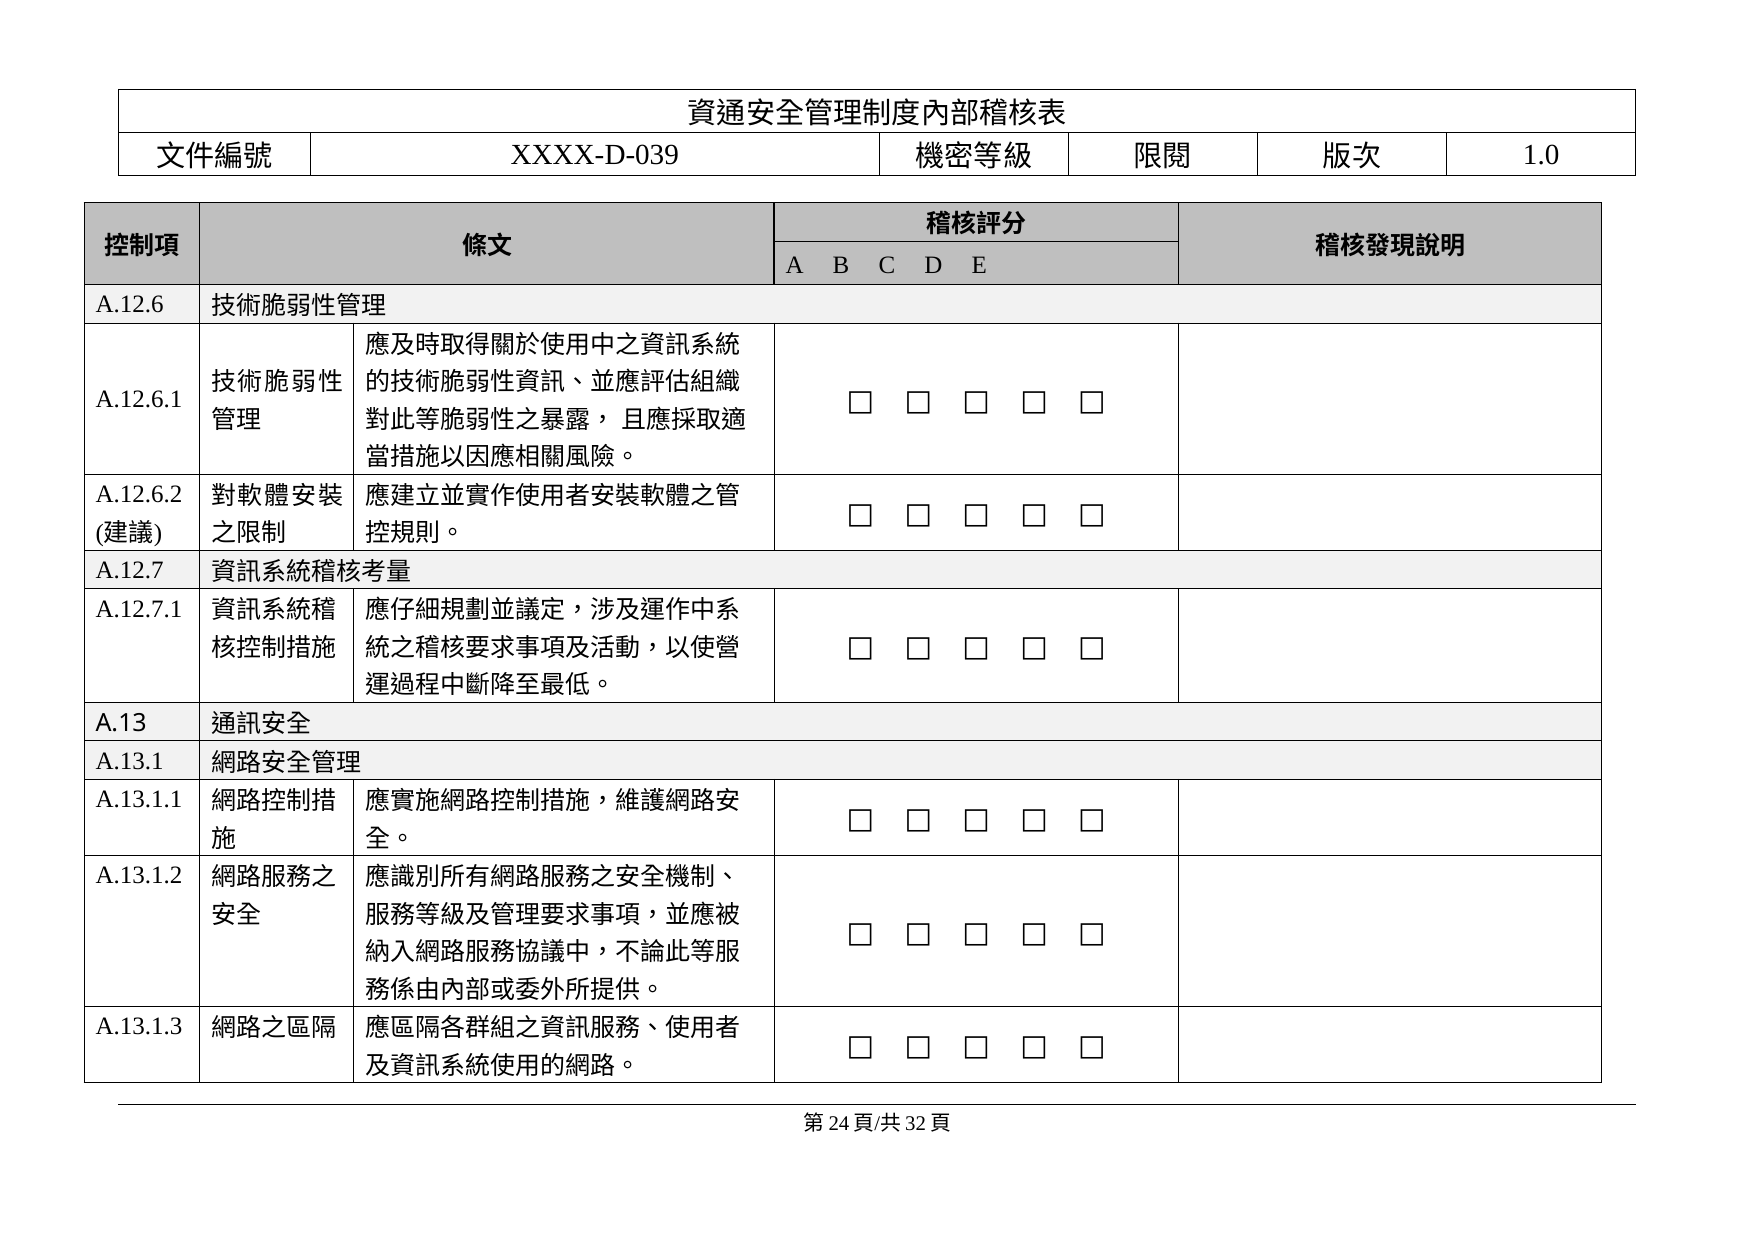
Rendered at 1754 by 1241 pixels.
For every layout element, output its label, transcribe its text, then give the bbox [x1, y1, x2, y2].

table_cell 對軟體安裝之限制 [200, 475, 353, 550]
table_header 稽核發現說明 [1179, 203, 1601, 284]
table_cell □ □ □ □ □ [775, 1007, 1178, 1082]
table_cell 技術脆弱性管理 [200, 285, 1601, 323]
table_cell A.13.1.1 [85, 780, 199, 855]
table_cell A.12.6.2 (建議) [85, 475, 199, 550]
table_cell [1179, 475, 1601, 550]
table_cell A.13.1 [85, 741, 199, 779]
table_cell □ □ □ □ □ [775, 475, 1178, 550]
table_cell 技術脆弱性管理 [200, 324, 353, 474]
table_cell A.12.7.1 [85, 589, 199, 702]
table_cell 網路服務之安全 [200, 856, 353, 1006]
table_cell [1179, 1007, 1601, 1082]
table_cell A.13 [85, 703, 199, 740]
table_cell [1179, 856, 1601, 1006]
table_cell 應識別所有網路服務之安全機制、服務等級及管理要求事項，並應被納入網路服務協議中，不論此等服務係由內部或委外所提供。 [354, 856, 774, 1006]
table_cell 資訊系統稽核控制措施 [200, 589, 353, 702]
table_cell 網路控制措施 [200, 780, 353, 855]
table_cell □ □ □ □ □ [775, 780, 1178, 855]
table_cell [1179, 780, 1601, 855]
table_cell [1179, 324, 1601, 474]
table_cell A.13.1.2 [85, 856, 199, 1006]
table_cell A.13.1.3 [85, 1007, 199, 1082]
table_header 控制項 [85, 203, 199, 284]
table_cell 應建立並實作使用者安裝軟體之管控規則。 [354, 475, 774, 550]
table_cell 網路之區隔 [200, 1007, 353, 1082]
table_header 條文 [200, 203, 773, 284]
table_cell 應區隔各群組之資訊服務、使用者及資訊系統使用的網路。 [354, 1007, 774, 1082]
table_cell 通訊安全 [200, 703, 1601, 740]
table_header 稽核評分 [775, 203, 1178, 241]
table_cell □ □ □ □ □ [775, 589, 1178, 702]
table_cell 應仔細規劃並議定，涉及運作中系統之稽核要求事項及活動，以使營運過程中斷降至最低。 [354, 589, 774, 702]
table_cell □ □ □ □ □ [775, 856, 1178, 1006]
table_cell 網路安全管理 [200, 741, 1601, 779]
table_cell A B C D E [775, 242, 1178, 284]
table_cell A.12.7 [85, 551, 199, 588]
table_cell A.12.6.1 [85, 324, 199, 474]
table_cell 應及時取得關於使用中之資訊系統的技術脆弱性資訊、並應評估組織對此等脆弱性之暴露， 且應採取適當措施以因應相關風險。 [354, 324, 774, 474]
table_cell □ □ □ □ □ [775, 324, 1178, 474]
table_cell A.12.6 [85, 285, 199, 323]
table_cell [1179, 589, 1601, 702]
table_cell 資訊系統稽核考量 [200, 551, 1601, 588]
table_cell 應實施網路控制措施，維護網路安全。 [354, 780, 774, 855]
